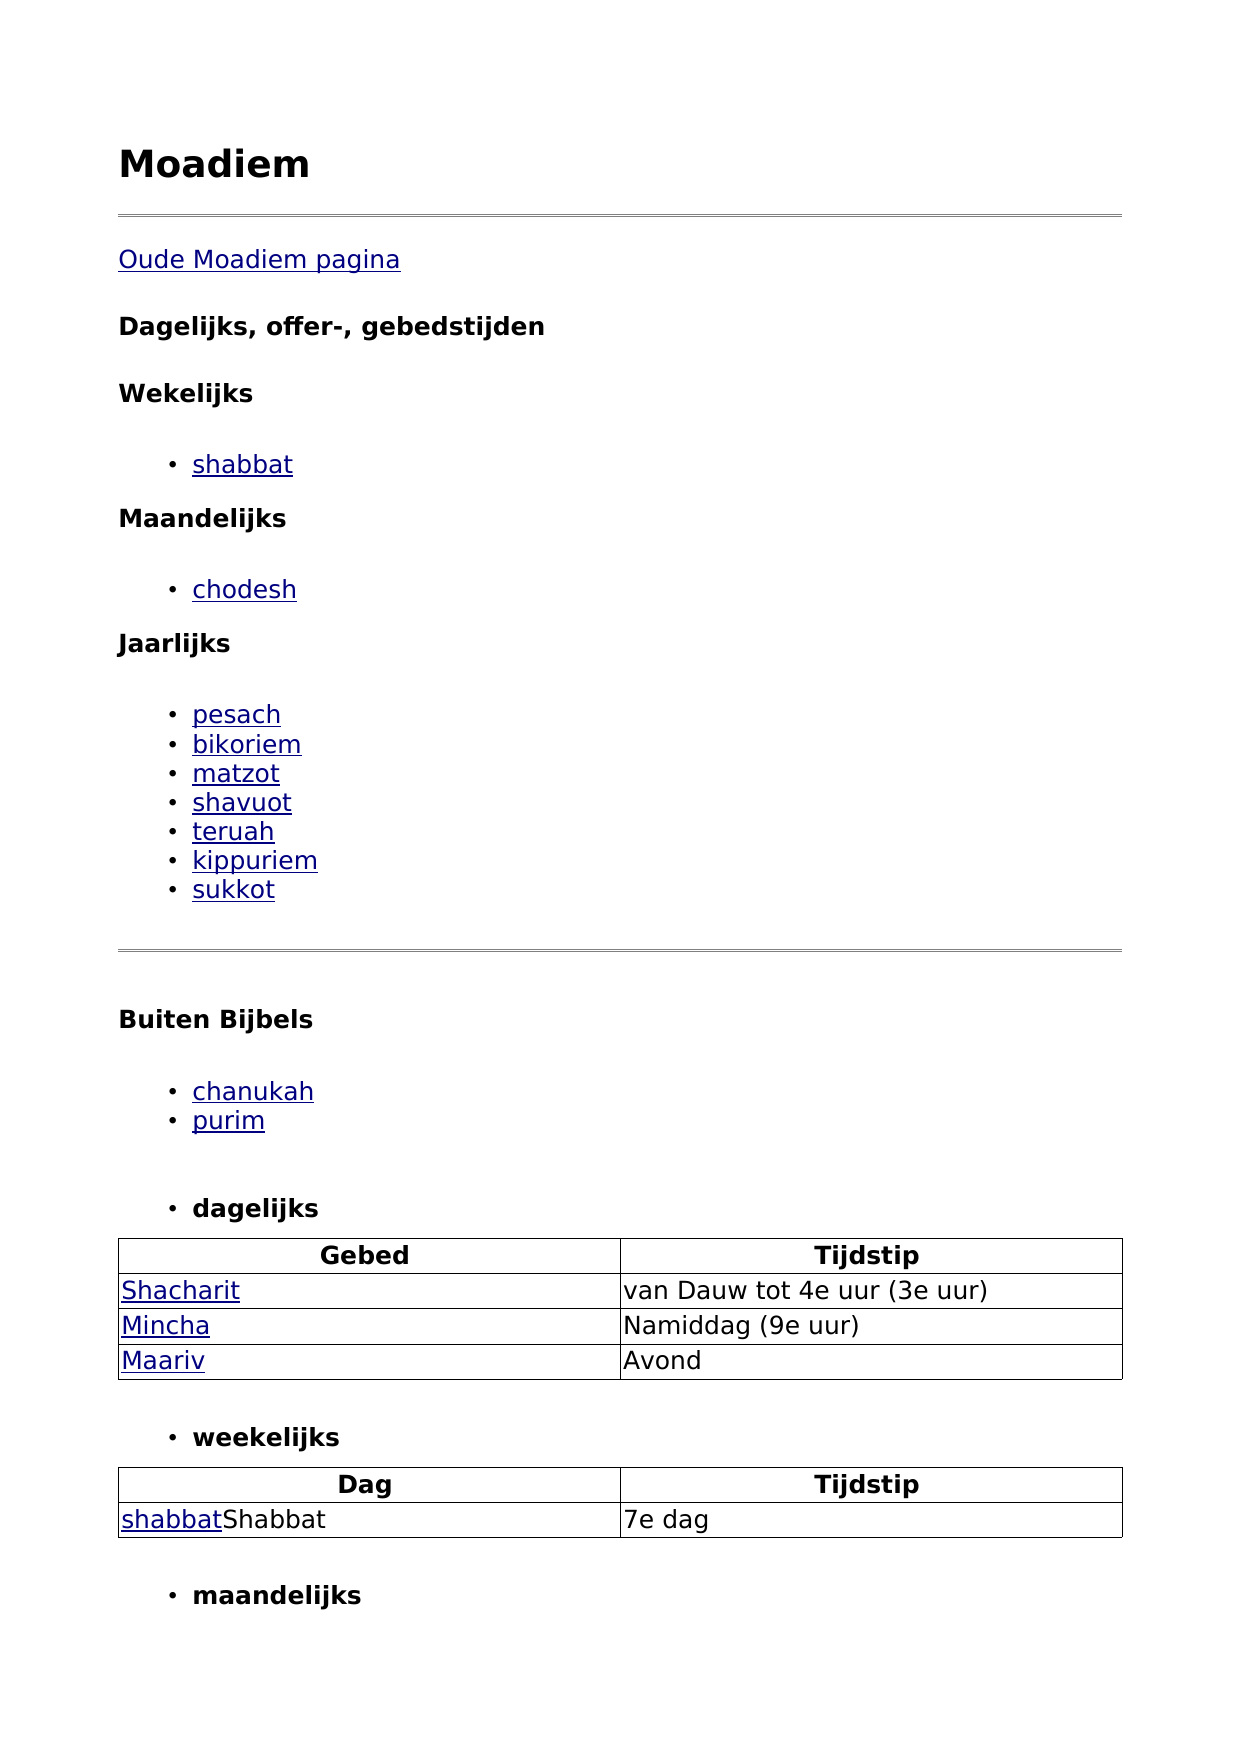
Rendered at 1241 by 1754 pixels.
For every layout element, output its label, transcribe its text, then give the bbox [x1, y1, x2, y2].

table_cell Avond [621, 1345, 1122, 1378]
subtitle Maandelijks [118, 504, 1122, 533]
table_cell shabbatShabbat [119, 1503, 620, 1537]
subtitle Wekelijks [118, 379, 1122, 408]
table_cell Maariv [119, 1345, 620, 1378]
list purim [177, 1106, 1122, 1135]
table_header Tijdstip [621, 1468, 1122, 1502]
list pesach [177, 701, 1122, 730]
table_header Dag [119, 1468, 620, 1502]
list matzot [177, 759, 1122, 788]
text Oude Moadiem pagina [118, 246, 1122, 275]
list teruah [177, 817, 1122, 847]
table_header Gebed [119, 1239, 620, 1273]
list chanukah [177, 1077, 1122, 1106]
table_cell van Dauw tot 4e uur (3e uur) [621, 1274, 1122, 1308]
table_cell Shacharit [119, 1274, 620, 1308]
list dagelijks [177, 1194, 1122, 1223]
list shavuot [177, 788, 1122, 817]
list shabbat [177, 450, 1122, 479]
list sukkot [177, 876, 1122, 905]
list weekelijks [177, 1423, 1122, 1452]
subtitle Moadiem [118, 143, 1122, 187]
subtitle Buiten Bijbels [118, 1006, 1122, 1035]
subtitle Dagelijks, offer-, gebedstijden [118, 312, 1122, 341]
list kippuriem [177, 847, 1122, 876]
table_header Tijdstip [621, 1239, 1122, 1273]
subtitle Jaarlijks [118, 629, 1122, 659]
table_cell Mincha [119, 1309, 620, 1343]
list bikoriem [177, 730, 1122, 759]
list maandelijks [177, 1581, 1122, 1611]
table_cell Namiddag (9e uur) [621, 1309, 1122, 1343]
table_cell 7e dag [621, 1503, 1122, 1537]
list chodesh [177, 575, 1122, 604]
